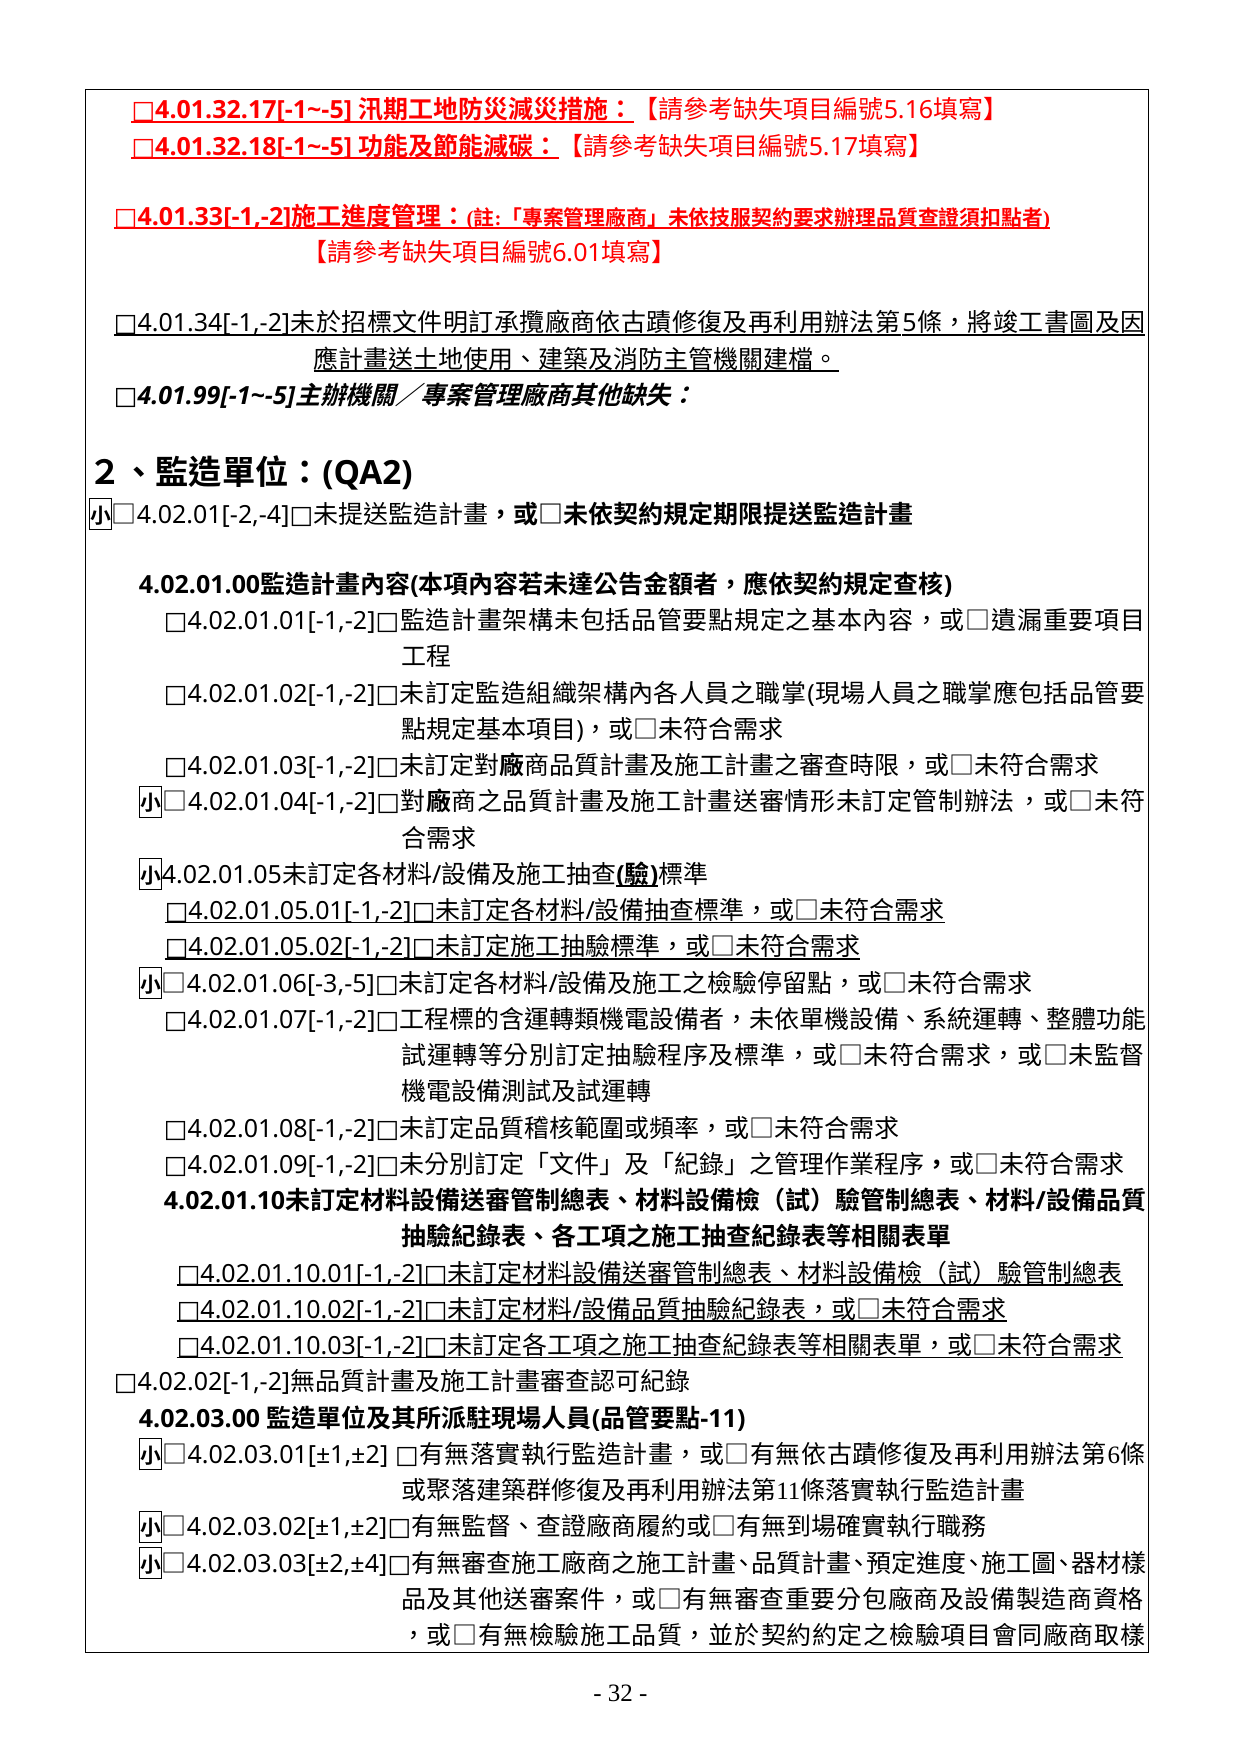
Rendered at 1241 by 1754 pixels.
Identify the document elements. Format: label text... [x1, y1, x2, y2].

table_cell □4.01.32.17[-1~-5] 汛期工地防災減災措施：【請參考缺失項目編號5.16填寫】 □4.01.32.18[-1~-5] 功能及節能減碳：【請參考缺失項目編號5.17填寫】 □4.01.33[-1,-2]施工進度管理：(註:「專案管理廠商」未依技服契約要求辦理品質查證須扣點者) 【請參考缺失項目編號6.01填寫】 □4.01.34[-1,-2]未於招標文件明訂承攬廠商依古蹟修復及再利用辦法第5條，將竣工書圖及因應計畫送土地使用、建築及消防主管機關建檔。 □4.01.99[-1~-5]主辦機關／專案管理廠商其他缺失： ２、監造單位：(QA2) 小□4.02.01[-2,-4]□未提送監造計畫，或□未依契約規定期限提送監造計畫 4.02.01.00監造計畫內容(本項內容若未達公告金額者，應依契約規定查核) □4.02.01.01[-1,-2]□監造計畫架構未包括品管要點規定之基本內容，或□遺漏重要項目工程 □4.02.01.02[-1,-2]□未訂定監造組織架構內各人員之職掌(現場人員之職掌應包括品管要點規定基本項目)，或□未符合需求 □4.02.01.03[-1,-2]□未訂定對廠商品質計畫及施工計畫之審查時限，或□未符合需求 小□4.02.01.04[-1,-2]□對廠商之品質計畫及施工計畫送審情形未訂定管制辦法，或□未符合需求 小4.02.01.05未訂定各材料/設備及施工抽查(驗)標準 □4.02.01.05.01[-1,-2]□未訂定各材料/設備抽查標準，或□未符合需求 □4.02.01.05.02[-1,-2]□未訂定施工抽驗標準，或□未符合需求 小□4.02.01.06[-3,-5]□未訂定各材料/設備及施工之檢驗停留點，或□未符合需求 □4.02.01.07[-1,-2]□工程標的含運轉類機電設備者，未依單機設備、系統運轉、整體功能試運轉等分別訂定抽驗程序及標準，或□未符合需求，或□未監督機電設備測試及試運轉 □4.02.01.08[-1,-2]□未訂定品質稽核範圍或頻率，或□未符合需求 □4.02.01.09[-1,-2]□未分別訂定「文件」及「紀錄」之管理作業程序，或□未符合需求 4.02.01.10未訂定材料設備送審管制總表、材料設備檢（試）驗管制總表、材料/設備品質抽驗紀錄表、各工項之施工抽查紀錄表等相關表單 □4.02.01.10.01[-1,-2]□未訂定材料設備送審管制總表、材料設備檢（試）驗管制總表 □4.02.01.10.02[-1,-2]□未訂定材料/設備品質抽驗紀錄表，或□未符合需求 □4.02.01.10.03[-1,-2]□未訂定各工項之施工抽查紀錄表等相關表單，或□未符合需求 □4.02.02[-1,-2]無品質計畫及施工計畫審查認可紀錄 4.02.03.00 監造單位及其所派駐現場人員(品管要點-11) 小□4.02.03.01[±1,±2] □有無落實執行監造計畫，或□有無依古蹟修復及再利用辦法第6條或聚落建築群修復及再利用辦法第11條落實執行監造計畫 小□4.02.03.02[±1,±2]□有無監督、查證廠商履約或□有無到場確實執行職務 小□4.02.03.03[±2,±4]□有無審查施工廠商之施工計畫、品質計畫、預定進度、施工圖、器材樣品及其他送審案件，或□有無審查重要分包廠商及設備製造商資格，或□有無檢驗施工品質，並於契約約定之檢驗項目會同廠商取樣 [86, 90, 1148, 1652]
